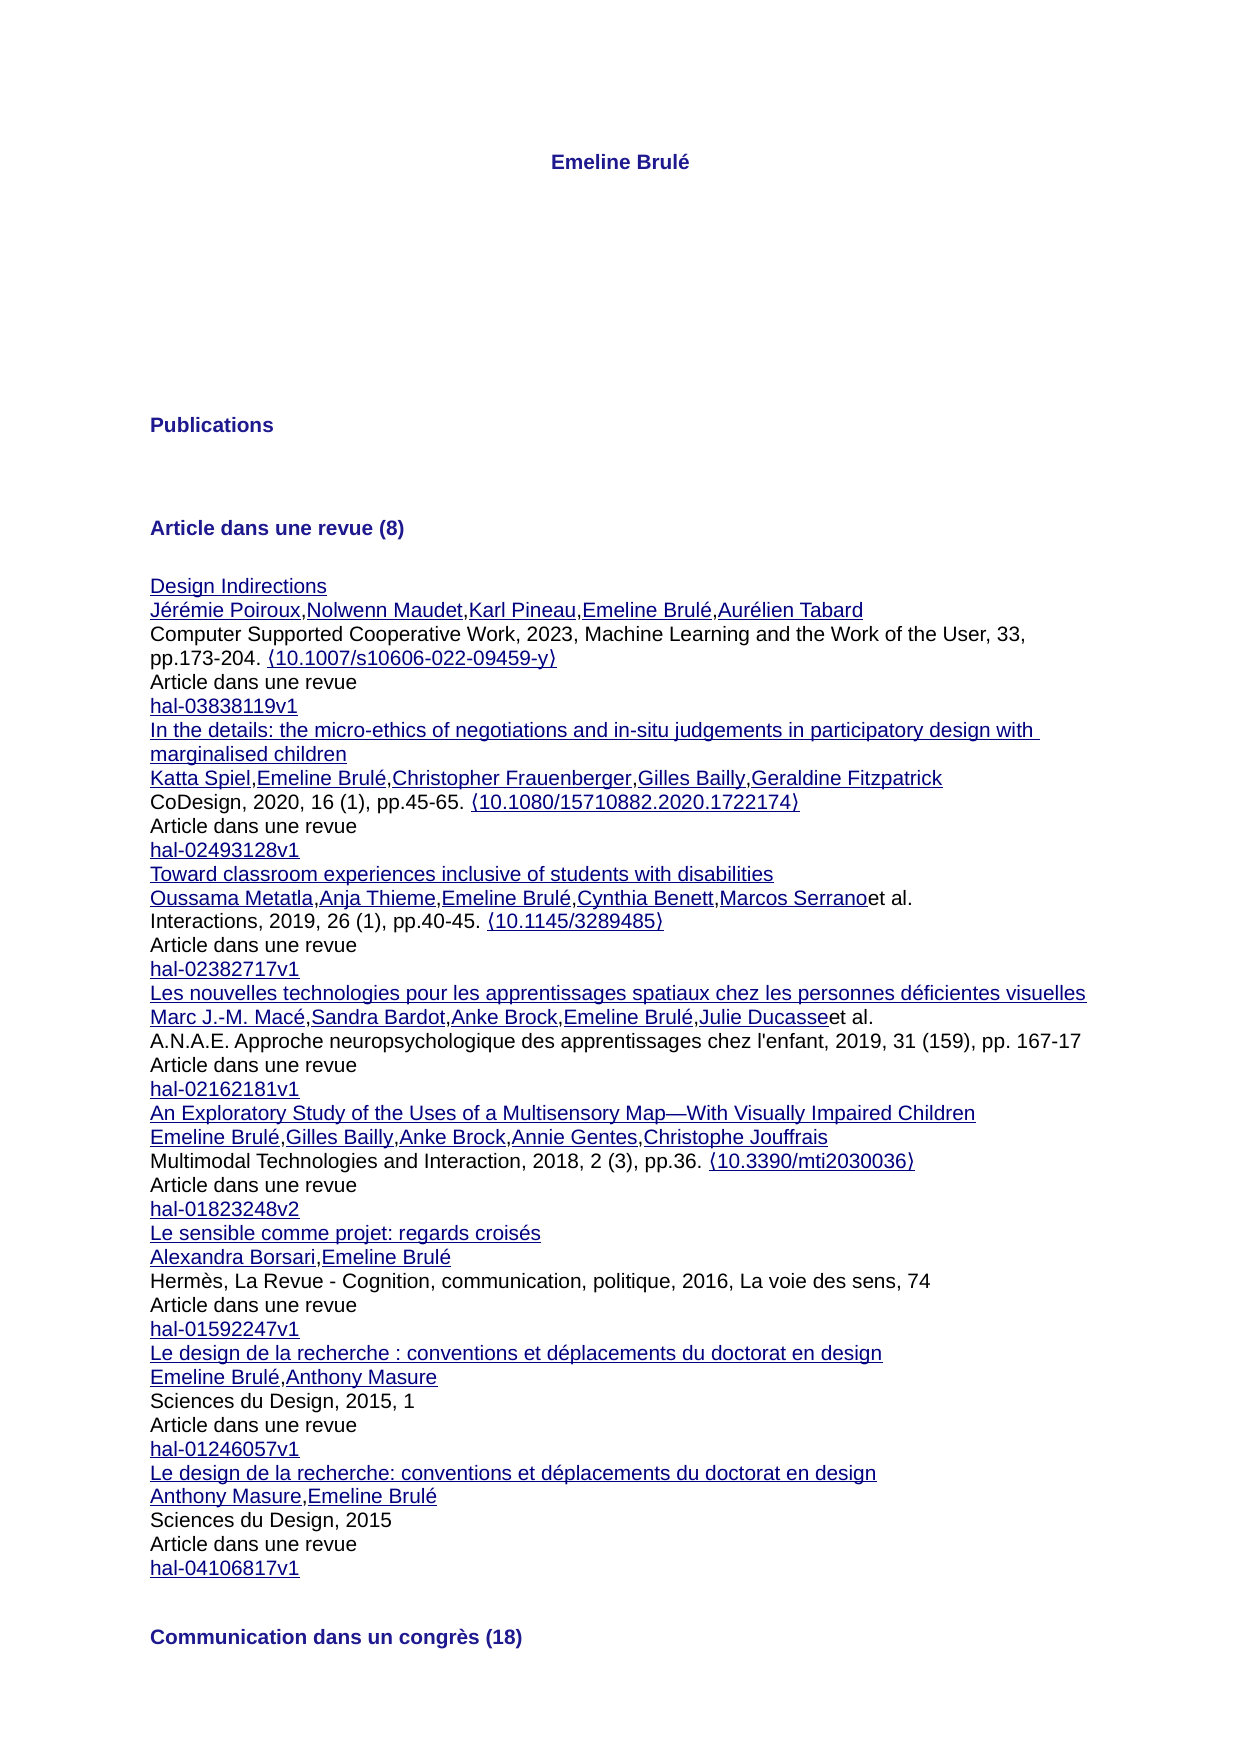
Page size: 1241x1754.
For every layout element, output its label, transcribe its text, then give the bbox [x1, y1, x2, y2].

table_cell Le sensible comme projet: regards croisés Alexandra Borsari,Emeline Brulé Hermès, La Revue - Cognition, communication, politique, 2016, La voie des sens, 74 Article dans une revue hal-01592247v1 [150, 1221, 1090, 1341]
table_header Design Indirections Jérémie Poiroux,Nolwenn Maudet,Karl Pineau,Emeline Brulé,Aurélien Tabard Computer Supported Cooperative Work, 2023, Machine Learning and the Work of the User, 33, pp.173-204. ⟨10.1007/s10606-022-09459-y⟩ Article dans une revue hal-03838119v1 [150, 574, 1090, 718]
table_cell Les nouvelles technologies pour les apprentissages spatiaux chez les personnes déficientes visuelles Marc J.-M. Macé,Sandra Bardot,Anke Brock,Emeline Brulé,Julie Ducasseet al. A.N.A.E. Approche neuropsychologique des apprentissages chez l'enfant, 2019, 31 (159), pp. 167-17 Article dans une revue hal-02162181v1 [150, 981, 1090, 1101]
subtitle Communication dans un congrès (18) [150, 1625, 1090, 1649]
subtitle Article dans une revue (8) [150, 516, 1090, 539]
table_cell Le design de la recherche: conventions et déplacements du doctorat en design Anthony Masure,Emeline Brulé Sciences du Design, 2015 Article dans une revue hal-04106817v1 [150, 1460, 1090, 1580]
table_cell Le design de la recherche : conventions et déplacements du doctorat en design Emeline Brulé,Anthony Masure Sciences du Design, 2015, 1 Article dans une revue hal-01246057v1 [150, 1341, 1090, 1460]
table_cell Toward classroom experiences inclusive of students with disabilities Oussama Metatla,Anja Thieme,Emeline Brulé,Cynthia Benett,Marcos Serranoet al. Interactions, 2019, 26 (1), pp.40-45. ⟨10.1145/3289485⟩ Article dans une revue hal-02382717v1 [150, 861, 1090, 981]
subtitle Emeline Brulé [150, 150, 1090, 174]
subtitle Publications [150, 412, 1090, 436]
table_cell In the details: the micro-ethics of negotiations and in-situ judgements in participatory design with marginalised children Katta Spiel,Emeline Brulé,Christopher Frauenberger,Gilles Bailly,Geraldine Fitzpatrick CoDesign, 2020, 16 (1), pp.45-65. ⟨10.1080/15710882.2020.1722174⟩ Article dans une revue hal-02493128v1 [150, 718, 1090, 861]
table_cell An Exploratory Study of the Uses of a Multisensory Map—With Visually Impaired Children Emeline Brulé,Gilles Bailly,Anke Brock,Annie Gentes,Christophe Jouffrais Multimodal Technologies and Interaction, 2018, 2 (3), pp.36. ⟨10.3390/mti2030036⟩ Article dans une revue hal-01823248v2 [150, 1101, 1090, 1221]
